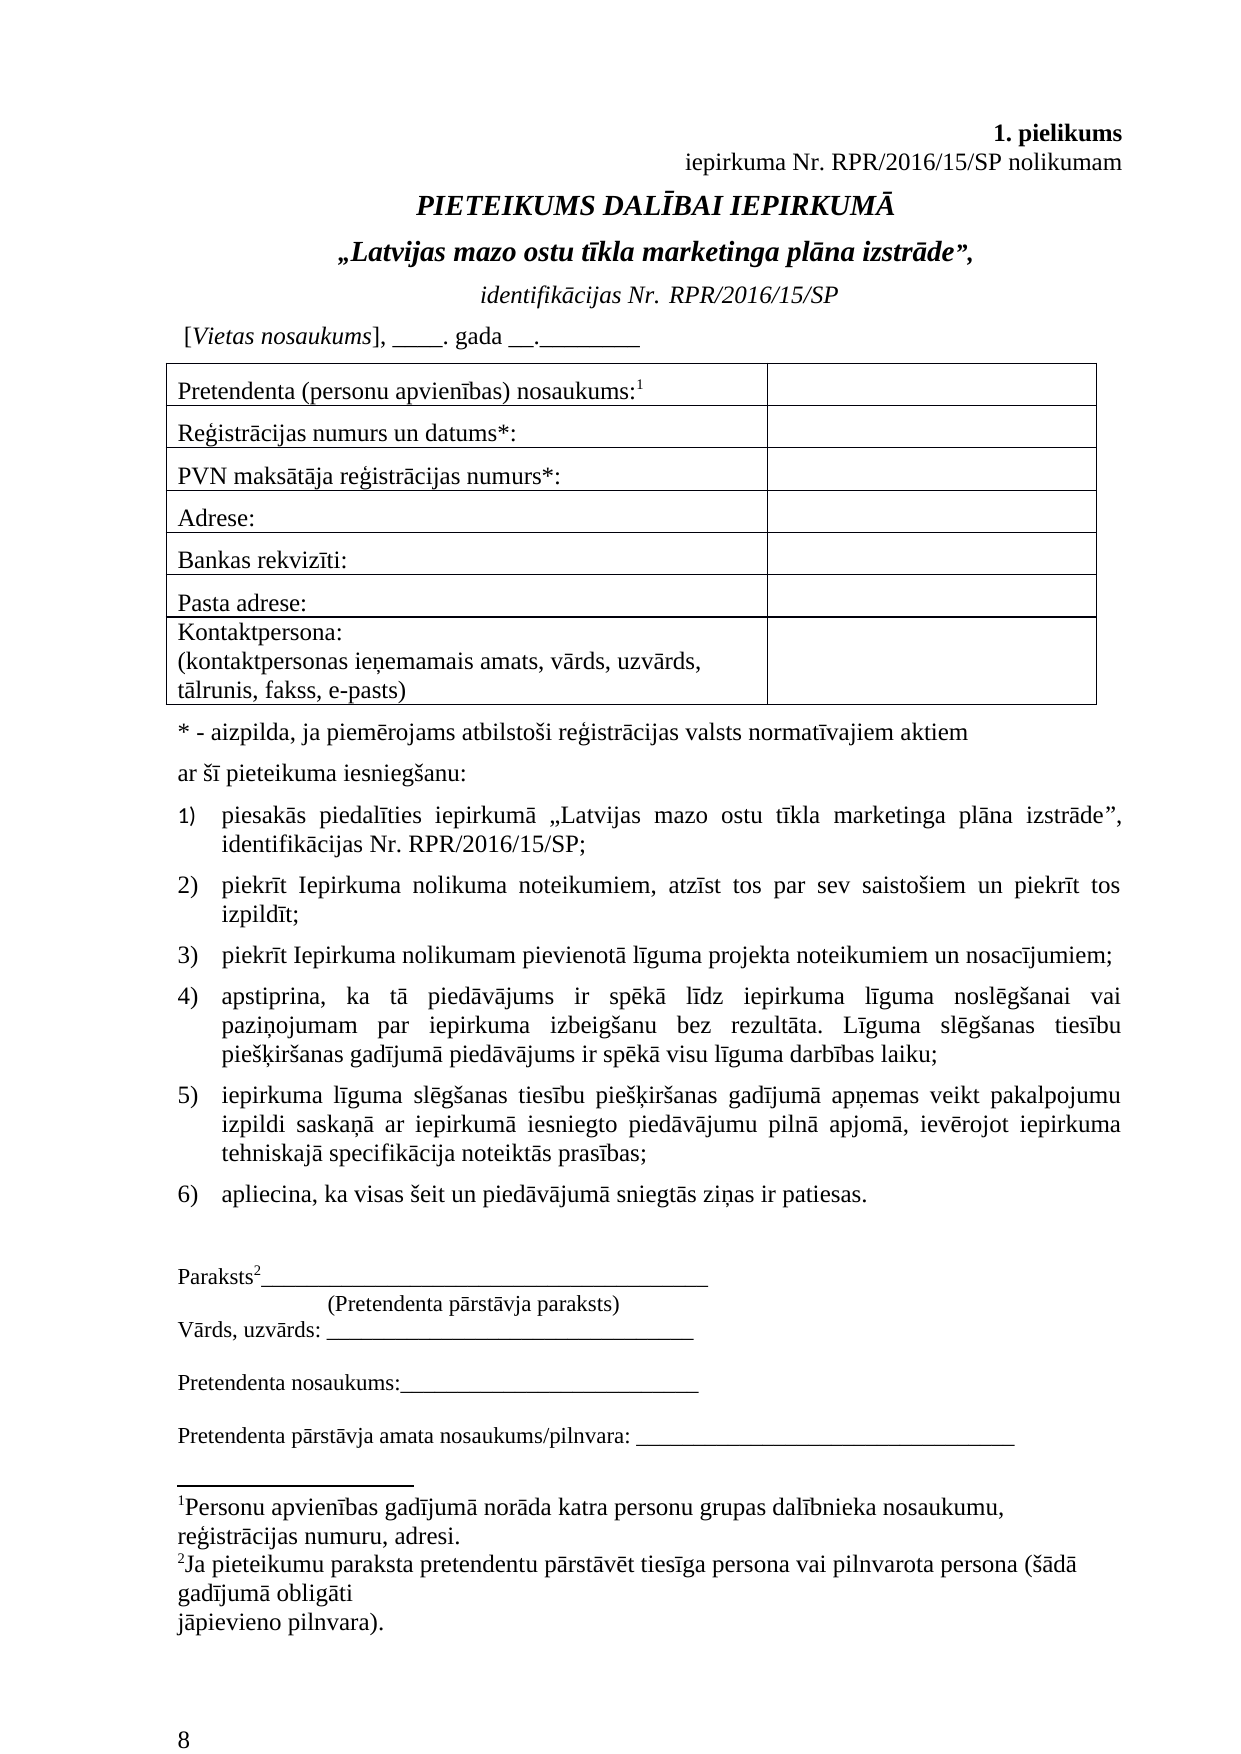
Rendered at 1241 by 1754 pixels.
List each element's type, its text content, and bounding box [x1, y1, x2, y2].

list piekrīt Iepirkuma nolikumam pievienotā līguma projekta noteikumiem un nosacījumiem; [177, 940, 1122, 969]
table_header [768, 364, 1096, 405]
table_cell Adrese: [167, 491, 767, 532]
table_header Pretendenta (personu apvienības) nosaukums: [167, 364, 767, 405]
text Vārds, uzvārds: ________________________________ [177, 1316, 1122, 1343]
text ar šī pieteikuma iesniegšanu: [177, 758, 1122, 787]
text jāpievieno pilnvara). [177, 1607, 1122, 1636]
text Paraksts_______________________________________ [177, 1261, 1122, 1290]
list apstiprina, ka tā piedāvājums ir spēkā līdz iepirkuma līguma noslēgšanai vai paziņojumam par iepirkuma izbeigšanu bez rezultāta. Līguma slēgšanas tiesību piešķiršanas gadījumā piedāvājums ir spēkā visu līguma darbības laiku; [177, 981, 1122, 1068]
table_cell [768, 533, 1096, 574]
table_cell [768, 618, 1096, 704]
text 1. pielikums [177, 118, 1122, 147]
list apliecina, ka visas šeit un piedāvājumā sniegtās ziņas ir patiesas. [177, 1179, 1122, 1208]
subtitle „Latvijas mazo ostu tīkla marketinga plāna izstrāde”, [192, 234, 1122, 268]
table_cell PVN maksātāja reģistrācijas numurs*: [167, 448, 767, 489]
text Pretendenta nosaukums:__________________________ [177, 1369, 1122, 1396]
table_cell Kontaktpersona: (kontaktpersonas ieņemamais amats, vārds, uzvārds, tālrunis, fakss, e-pasts) [167, 618, 767, 704]
text Pretendenta pārstāvja amata nosaukums/pilnvara: _________________________________ [177, 1422, 1122, 1448]
list iepirkuma līguma slēgšanas tiesību piešķiršanas gadījumā apņemas veikt pakalpojumu izpildi saskaņā ar iepirkumā iesniegto piedāvājumu pilnā apjomā, ievērojot iepirkuma tehniskajā specifikācija noteiktās prasības; [177, 1080, 1122, 1166]
table_cell [768, 448, 1096, 489]
list piekrīt Iepirkuma nolikuma noteikumiem, atzīst tos par sev saistošiem un piekrīt tos izpildīt; [177, 870, 1122, 928]
text [Vietas nosaukums], ____. gada __.________ [177, 321, 1122, 350]
text * - aizpilda, ja piemērojams atbilstoši reģistrācijas valsts normatīvajiem aktiem [177, 717, 1122, 746]
table_cell Bankas rekvizīti: [167, 533, 767, 574]
table_cell [768, 491, 1096, 532]
text iepirkuma Nr. RPR/2016/15/SP nolikumam [192, 147, 1122, 176]
subtitle PIETEIKUMS DALĪBAI IEPIRKUMĀ [192, 188, 1122, 222]
table_cell Pasta adrese: [167, 575, 767, 616]
table_cell [768, 575, 1096, 616]
text (Pretendenta pārstāvja paraksts) [252, 1290, 1122, 1316]
text Ja pieteikumu paraksta pretendentu pārstāvēt tiesīga persona vai pilnvarota persona (šādā gadījumā obligāti [177, 1549, 1122, 1607]
list piesakās piedalīties iepirkumā „Latvijas mazo ostu tīkla marketinga plāna izstrāde”, identifikācijas Nr. RPR/2016/15/SP; [177, 800, 1122, 858]
table_cell [768, 406, 1096, 447]
subtitle identifikācijas Nr. RPR/2016/15/SP [192, 280, 1122, 309]
table_cell Reģistrācijas numurs un datums*: [167, 406, 767, 447]
